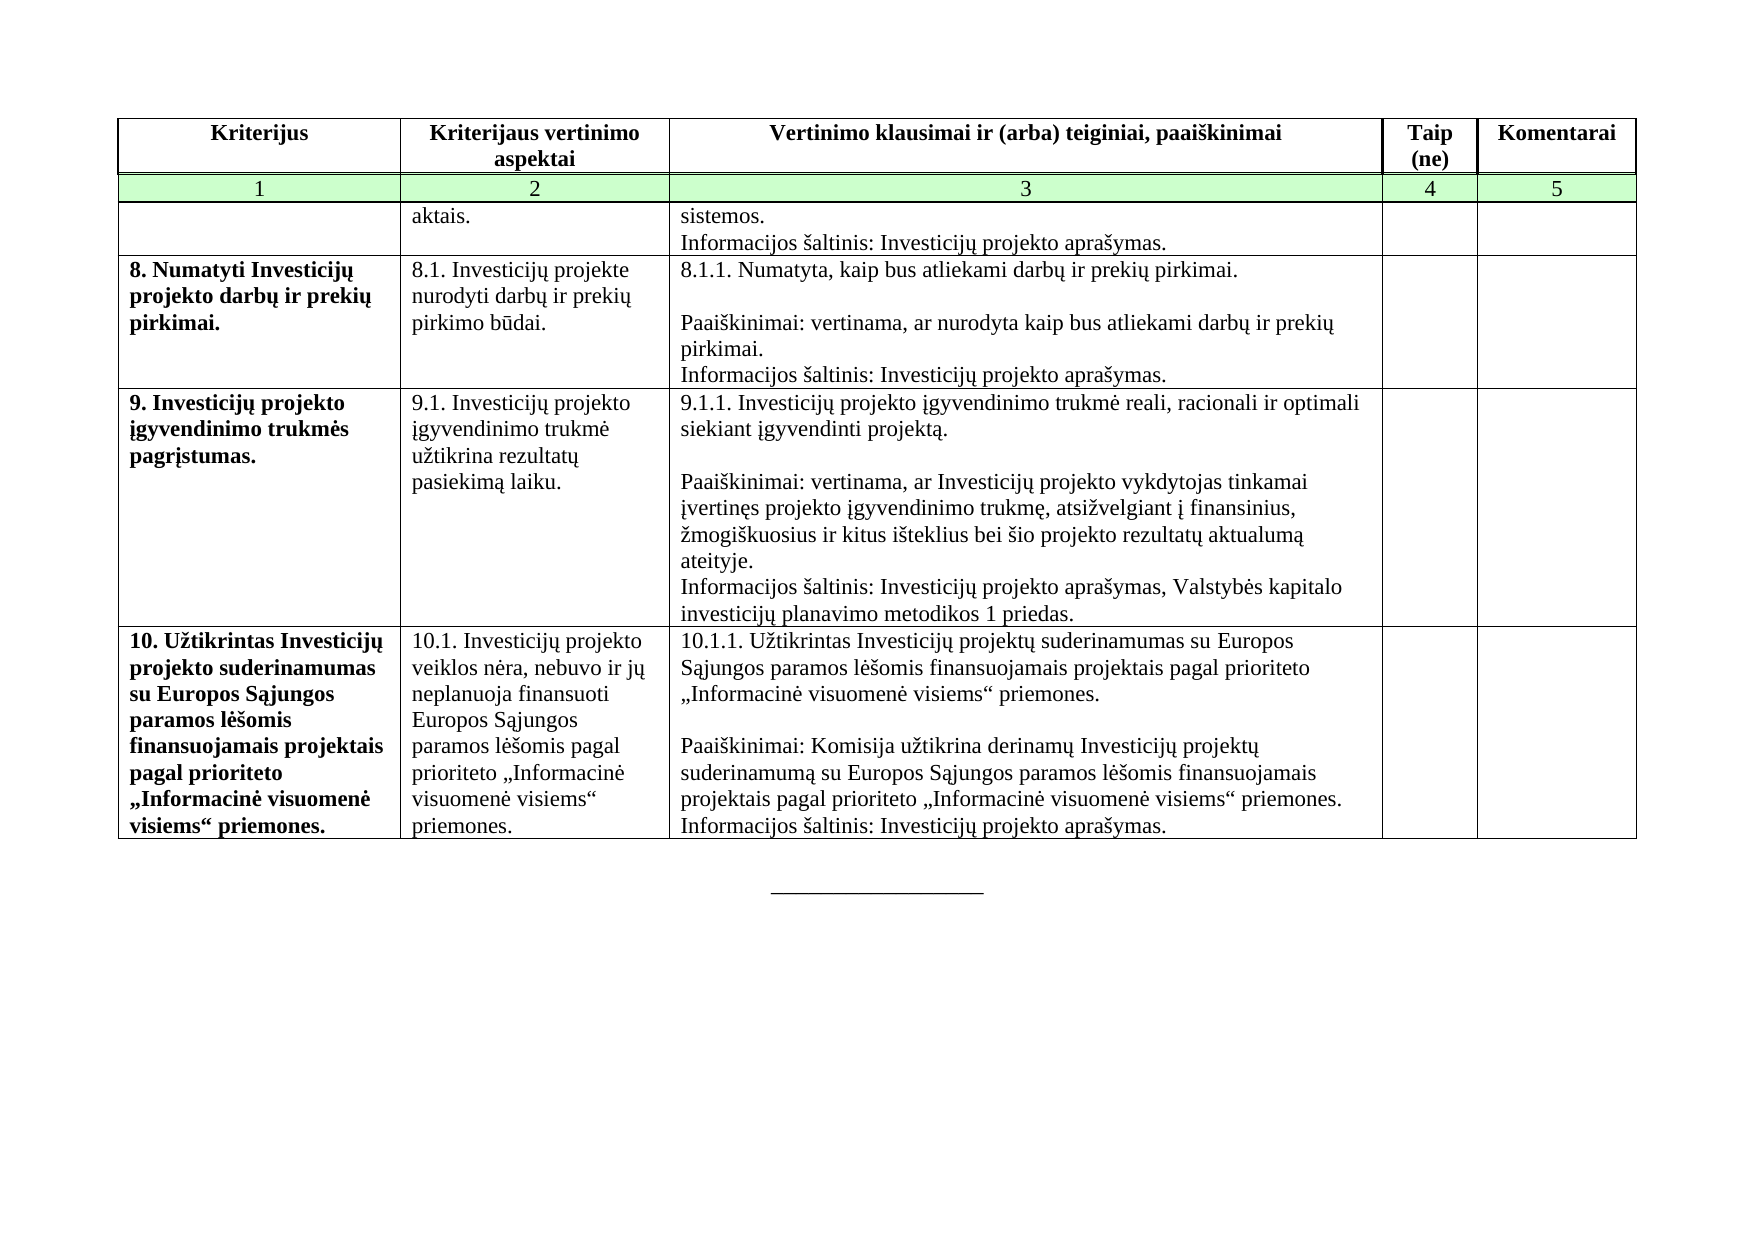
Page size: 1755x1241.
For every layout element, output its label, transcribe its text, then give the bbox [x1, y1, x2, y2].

table_cell 3 [670, 175, 1382, 201]
table_cell 10.1. Investicijų projekto veiklos nėra, nebuvo ir jų neplanuoja finansuoti Europos Sąjungos paramos lėšomis pagal prioriteto „Informacinė visuomenė visiems“ priemones. [401, 627, 669, 838]
table_cell 8.1. Investicijų projekte nurodyti darbų ir prekių pirkimo būdai. [401, 256, 669, 388]
table_cell 8.1.1. Numatyta, kaip bus atliekami darbų ir prekių pirkimai. Paaiškinimai: vertinama, ar nurodyta kaip bus atliekami darbų ir prekių pirkimai. Informacijos šaltinis: Investicijų projekto aprašymas. [670, 256, 1382, 388]
table_cell [1478, 203, 1636, 255]
table_cell [1478, 389, 1636, 626]
table_cell 8. Numatyti Investicijų projekto darbų ir prekių pirkimai. [119, 256, 400, 388]
table_cell 10. Užtikrintas Investicijų projekto suderinamumas su Europos Sąjungos paramos lėšomis finansuojamais projektais pagal prioriteto „Informacinė visuomenė visiems“ priemones. [119, 627, 400, 838]
table_cell [1478, 627, 1636, 838]
table_cell aktais. [401, 203, 669, 255]
table_cell 1 [119, 175, 400, 201]
table_header Taip (ne) [1384, 119, 1476, 172]
table_cell 9. Investicijų projekto įgyvendinimo trukmės pagrįstumas. [119, 389, 400, 626]
table_cell sistemos. Informacijos šaltinis: Investicijų projekto aprašymas. [670, 203, 1382, 255]
table_cell [1383, 627, 1477, 838]
table_header Komentarai [1479, 119, 1635, 172]
table_cell [1478, 256, 1636, 388]
table_cell 10.1.1. Užtikrintas Investicijų projektų suderinamumas su Europos Sąjungos paramos lėšomis finansuojamais projektais pagal prioriteto „Informacinė visuomenė visiems“ priemones. Paaiškinimai: Komisija užtikrina derinamų Investicijų projektų suderinamumą su Europos Sąjungos paramos lėšomis finansuojamais projektais pagal prioriteto „Informacinė visuomenė visiems“ priemones. Informacijos šaltinis: Investicijų projekto aprašymas. [670, 627, 1382, 838]
table_cell 2 [401, 175, 669, 201]
table_cell [1383, 389, 1477, 626]
text _________________ [118, 868, 1636, 897]
table_header Kriterijaus vertinimo aspektai [401, 119, 669, 172]
table_cell [1383, 203, 1477, 255]
table_cell [1383, 256, 1477, 388]
table_cell 9.1. Investicijų projekto įgyvendinimo trukmė užtikrina rezultatų pasiekimą laiku. [401, 389, 669, 626]
table_header Kriterijus [119, 119, 400, 172]
table_cell 5 [1478, 175, 1636, 201]
table_cell [119, 203, 400, 255]
table_cell 9.1.1. Investicijų projekto įgyvendinimo trukmė reali, racionali ir optimali siekiant įgyvendinti projektą. Paaiškinimai: vertinama, ar Investicijų projekto vykdytojas tinkamai įvertinęs projekto įgyvendinimo trukmę, atsižvelgiant į finansinius, žmogiškuosius ir kitus išteklius bei šio projekto rezultatų aktualumą ateityje. Informacijos šaltinis: Investicijų projekto aprašymas, Valstybės kapitalo investicijų planavimo metodikos 1 priedas. [670, 389, 1382, 626]
table_cell 4 [1383, 175, 1477, 201]
table_header Vertinimo klausimai ir (arba) teiginiai, paaiškinimai [670, 119, 1381, 172]
